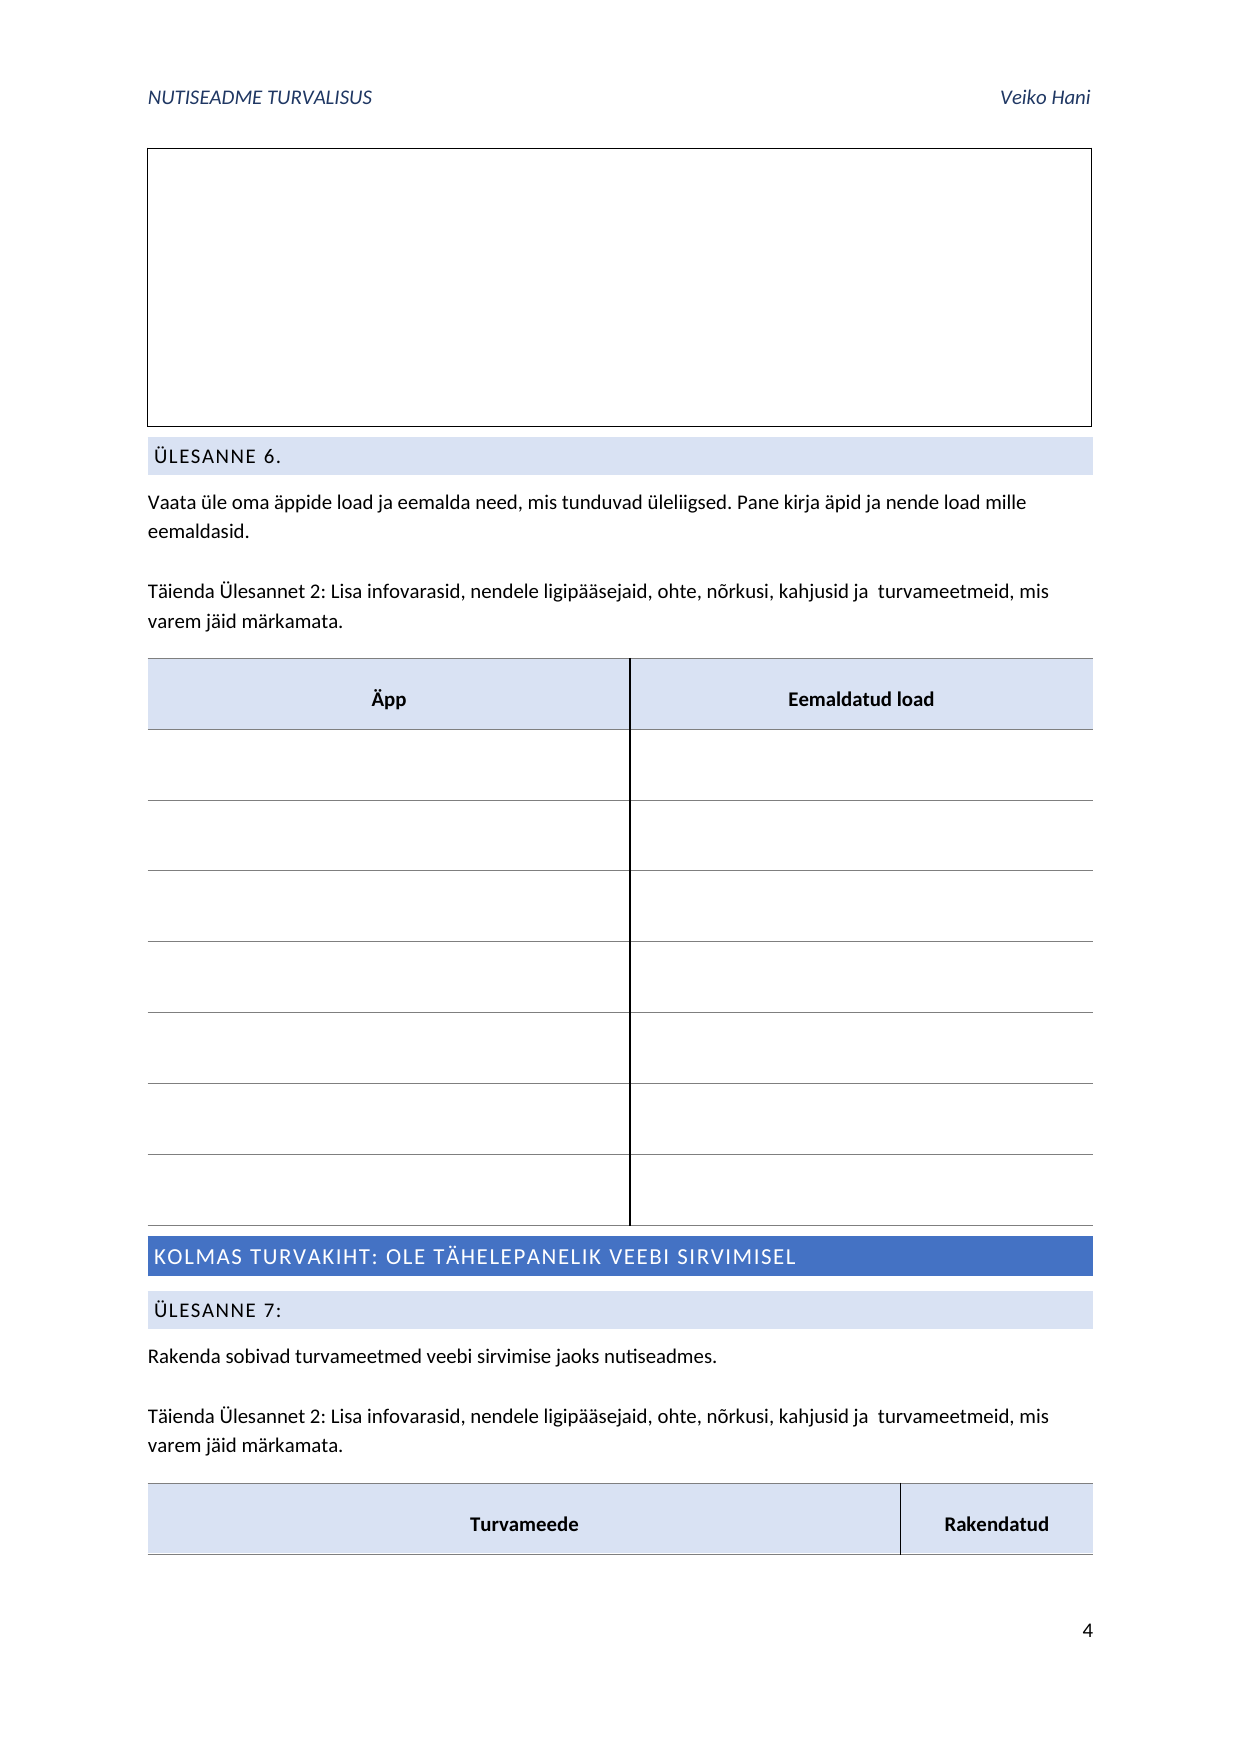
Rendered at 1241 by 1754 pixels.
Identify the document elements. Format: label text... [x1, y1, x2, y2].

table_cell [631, 801, 1093, 870]
table_cell [631, 1013, 1093, 1083]
table_cell [631, 942, 1093, 1012]
table_cell [148, 1155, 629, 1224]
text Täienda Ülesannet 2: Lisa infovarasid, nendele ligipääsejaid, ohte, nõrkusi, kahjusid ja turvameetmeid, mis varem jäid märkamata. [148, 579, 1093, 633]
text Täienda Ülesannet 2: Lisa infovarasid, nendele ligipääsejaid, ohte, nõrkusi, kahjusid ja turvameetmeid, mis varem jäid märkamata. [148, 1403, 1093, 1458]
table_cell [148, 942, 629, 1012]
table_cell [148, 1084, 629, 1154]
table_cell [148, 801, 629, 870]
table_cell [631, 730, 1093, 799]
table_header Turvameede [148, 1484, 900, 1553]
table_header Rakendatud [901, 1484, 1093, 1553]
text Rakenda sobivad turvameetmed veebi sirvimise jaoks nutiseadmes. [148, 1343, 1093, 1368]
table_cell [148, 871, 629, 941]
table_cell [631, 1084, 1093, 1154]
table_cell [631, 1155, 1093, 1224]
text Vaata üle oma äppide load ja eemalda need, mis tunduvad üleliigsed. Pane kirja äpid ja nende load mille eemaldasid. [148, 489, 1093, 544]
table_cell [148, 730, 629, 799]
subtitle Ülesanne 7: [154, 1297, 1086, 1323]
table_header [148, 149, 1091, 426]
subtitle Ülesanne 6. [154, 443, 1086, 469]
table_header Äpp [148, 659, 629, 729]
table_header Eemaldatud load [631, 659, 1093, 729]
subtitle Kolmas turvakiht: Ole tähelepanelik veebi sirvimisel [154, 1242, 1086, 1270]
table_cell [148, 1013, 629, 1083]
table_cell [631, 871, 1093, 941]
